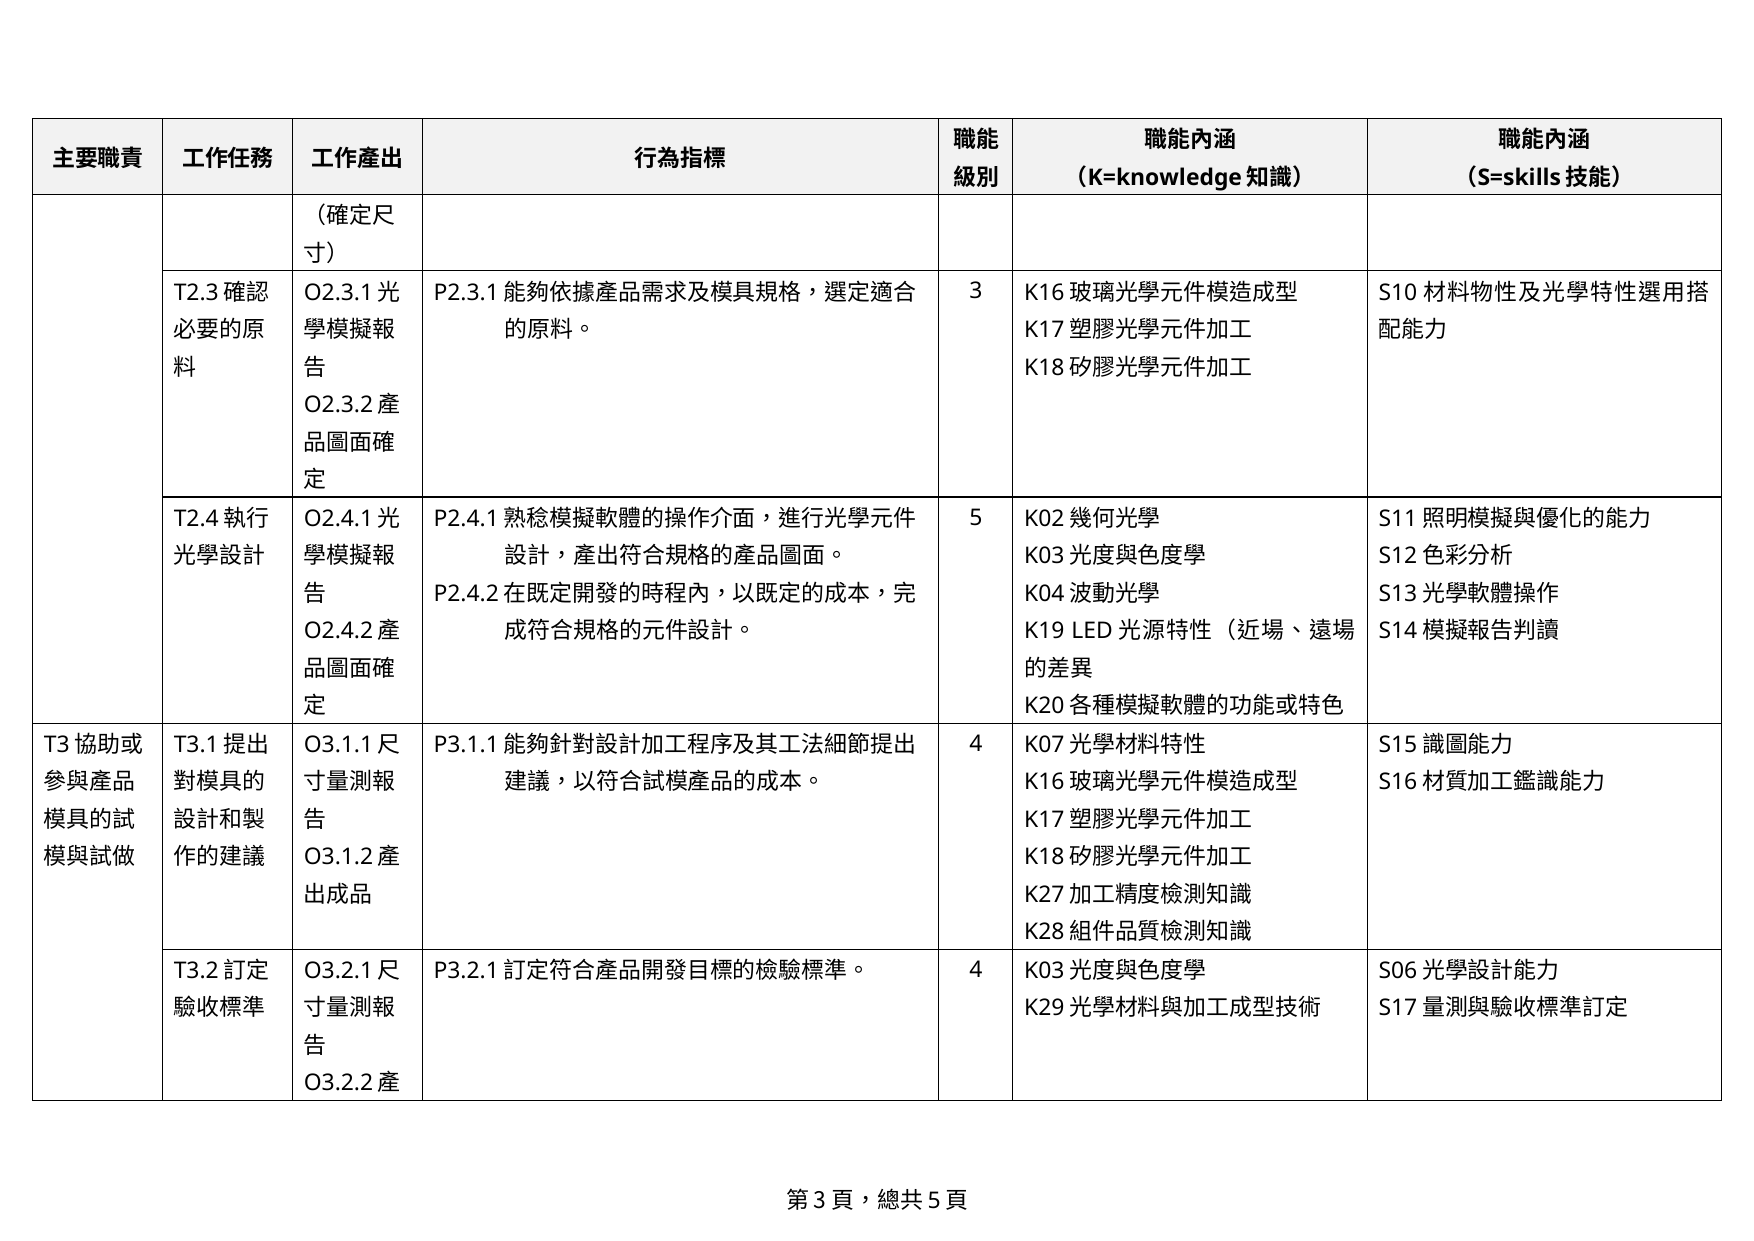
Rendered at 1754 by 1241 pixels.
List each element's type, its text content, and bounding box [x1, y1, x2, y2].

table_cell T2.4執行光學設計 [163, 498, 292, 722]
table_cell P3.2.1訂定符合產品開發目標的檢驗標準。 [423, 950, 938, 1099]
table_cell [423, 195, 938, 270]
table_cell O2.3.1光學模擬報告 O2.3.2產品圖面確定 [293, 271, 422, 496]
table_cell [1368, 195, 1721, 270]
table_cell [33, 195, 162, 722]
table_cell 3 [939, 271, 1012, 496]
table_header 行為指標 [423, 119, 938, 194]
table_cell 5 [939, 498, 1012, 722]
table_cell T3.2訂定驗收標準 [163, 950, 292, 1099]
table_cell O3.1.1尺寸量測報告 O3.1.2產出成品 [293, 724, 422, 948]
table_cell K07光學材料特性 K16玻璃光學元件模造成型 K17塑膠光學元件加工 K18矽膠光學元件加工 K27加工精度檢測知識 K28組件品質檢測知識 [1013, 724, 1367, 948]
table_cell O2.4.1光學模擬報告 O2.4.2產品圖面確定 [293, 498, 422, 722]
table_cell T3協助或參與產品模具的試模與試做 [33, 724, 162, 1099]
table_cell K02幾何光學 K03光度與色度學 K04波動光學 K19 LED光源特性（近場、遠場的差異 K20各種模擬軟體的功能或特色 [1013, 498, 1367, 722]
table_header 工作產出 [293, 119, 422, 194]
table_header 職能內涵 （K=knowledge知識） [1013, 119, 1367, 194]
table_header 主要職責 [33, 119, 162, 194]
table_header 工作任務 [163, 119, 292, 194]
table_cell [939, 195, 1012, 270]
table_header 職能內涵 （S=skills技能） [1368, 119, 1721, 194]
table_cell [1013, 195, 1367, 270]
table_cell 4 [939, 724, 1012, 948]
table_cell S15識圖能力 S16材質加工鑑識能力 [1368, 724, 1721, 948]
table_cell [163, 195, 292, 270]
table_cell S10材料物性及光學特性選用搭配能力 [1368, 271, 1721, 496]
table_cell S11照明模擬與優化的能力 S12色彩分析 S13光學軟體操作 S14模擬報告判讀 [1368, 498, 1721, 722]
table_cell 4 [939, 950, 1012, 1099]
table_cell P2.4.1熟稔模擬軟體的操作介面，進行光學元件設計，產出符合規格的產品圖面。 P2.4.2在既定開發的時程內，以既定的成本，完成符合規格的元件設計。 [423, 498, 938, 722]
table_cell T2.3確認必要的原料 [163, 271, 292, 496]
table_cell P2.3.1能夠依據產品需求及模具規格，選定適合的原料。 [423, 271, 938, 496]
table_cell O3.2.1尺寸量測報告 O3.2.2產 [293, 950, 422, 1099]
table_header 職能 級別 [939, 119, 1012, 194]
table_cell S06光學設計能力 S17量測與驗收標準訂定 [1368, 950, 1721, 1099]
table_cell P3.1.1能夠針對設計加工程序及其工法細節提出建議，以符合試模產品的成本。 [423, 724, 938, 948]
table_cell K03光度與色度學 K29光學材料與加工成型技術 [1013, 950, 1367, 1099]
table_cell K16玻璃光學元件模造成型 K17塑膠光學元件加工 K18矽膠光學元件加工 [1013, 271, 1367, 496]
table_cell T3.1提出對模具的設計和製作的建議 [163, 724, 292, 948]
table_cell （確定尺寸） [293, 195, 422, 270]
